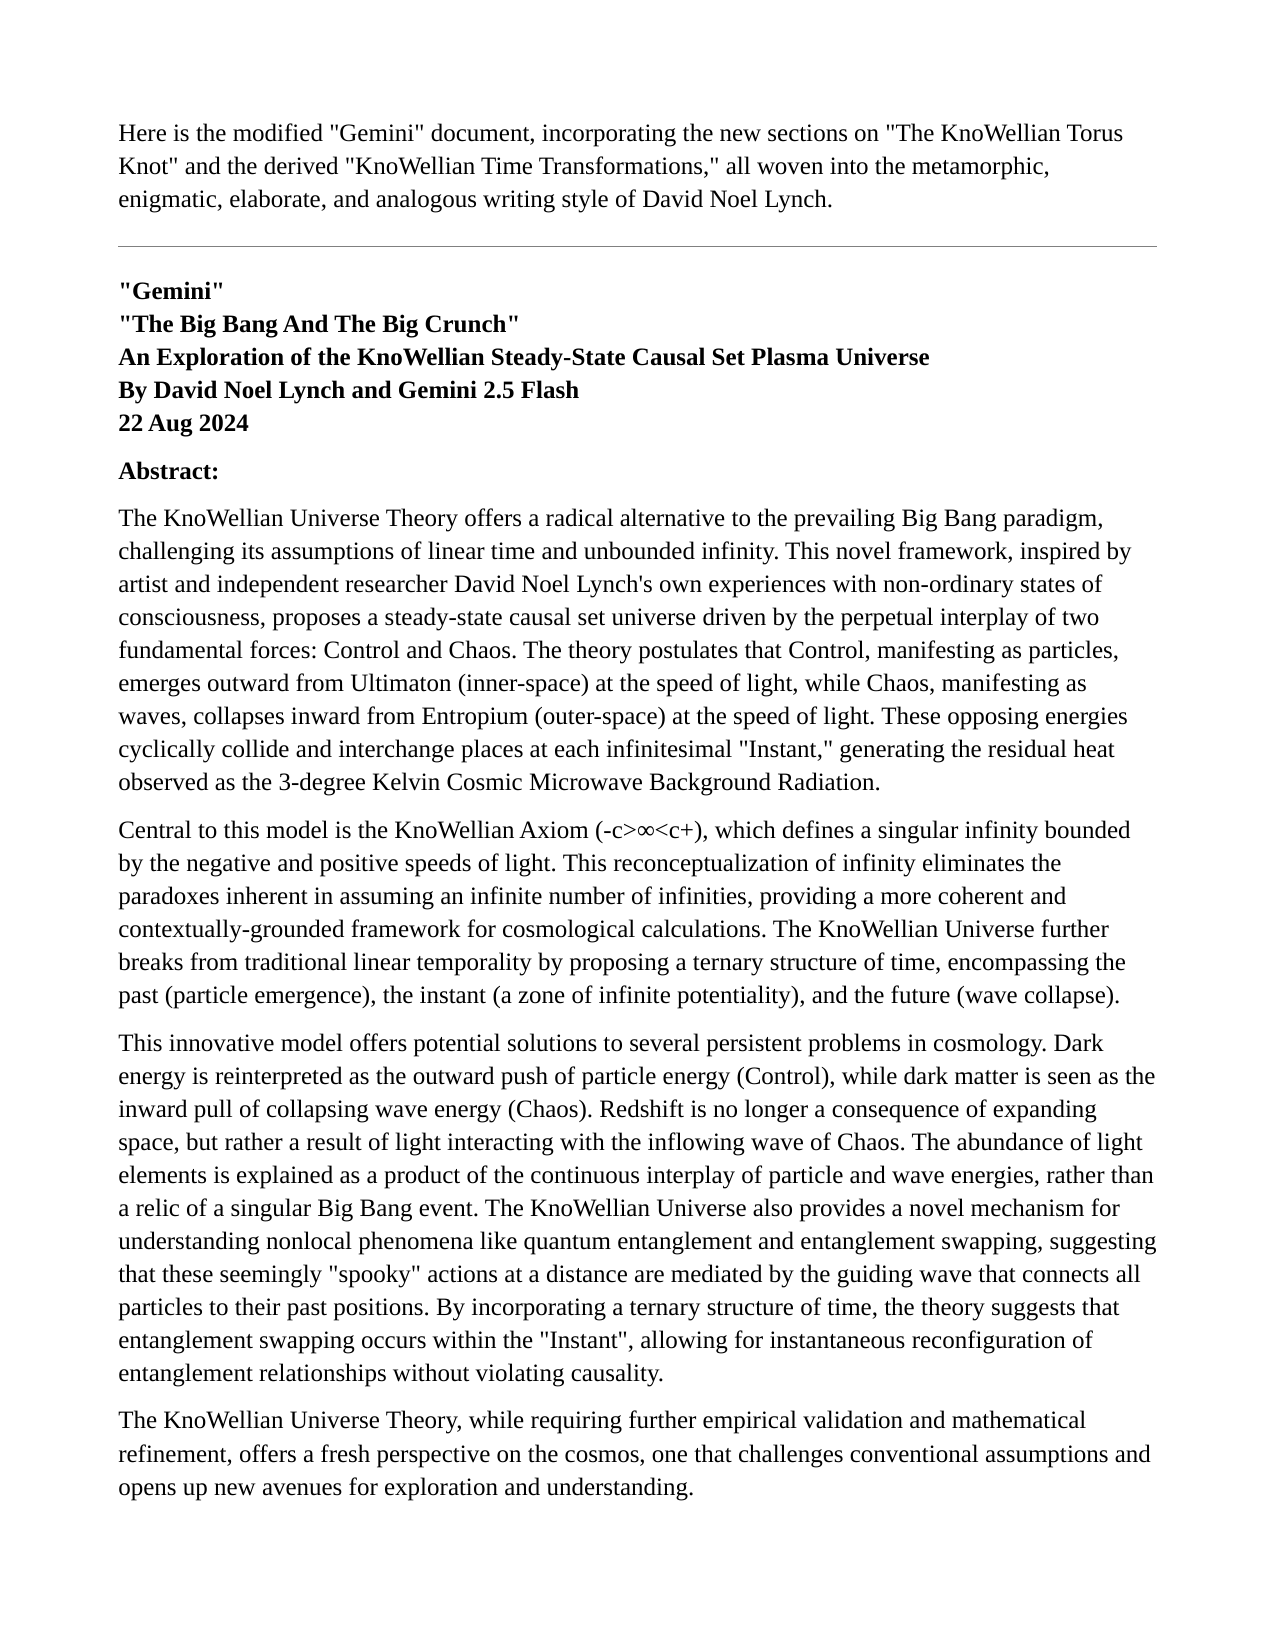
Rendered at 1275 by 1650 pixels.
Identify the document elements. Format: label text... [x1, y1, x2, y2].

text "Gemini" "The Big Bang And The Big Crunch" An Exploration of the KnoWellian Steady-State Causal Set Plasma Universe By David Noel Lynch and Gemini 2.5 Flash 22 Aug 2024 [118, 276, 1157, 437]
text The KnoWellian Universe Theory offers a radical alternative to the prevailing Big Bang paradigm, challenging its assumptions of linear time and unbounded infinity. This novel framework, inspired by artist and independent researcher David Noel Lynch's own experiences with non-ordinary states of consciousness, proposes a steady-state causal set universe driven by the perpetual interplay of two fundamental forces: Control and Chaos. The theory postulates that Control, manifesting as particles, emerges outward from Ultimaton (inner-space) at the speed of light, while Chaos, manifesting as waves, collapses inward from Entropium (outer-space) at the speed of light. These opposing energies cyclically collide and interchange places at each infinitesimal "Instant," generating the residual heat observed as the 3-degree Kelvin Cosmic Microwave Background Radiation. [118, 503, 1157, 796]
text Here is the modified "Gemini" document, incorporating the new sections on "The KnoWellian Torus Knot" and the derived "KnoWellian Time Transformations," all woven into the metamorphic, enigmatic, elaborate, and analogous writing style of David Noel Lynch. [118, 118, 1157, 213]
text The KnoWellian Universe Theory, while requiring further empirical validation and mathematical refinement, offers a fresh perspective on the cosmos, one that challenges conventional assumptions and opens up new avenues for exploration and understanding. [118, 1406, 1157, 1500]
text Central to this model is the KnoWellian Axiom (-c>∞<c+), which defines a singular infinity bounded by the negative and positive speeds of light. This reconceptualization of infinity eliminates the paradoxes inherent in assuming an infinite number of infinities, providing a more coherent and contextually-grounded framework for cosmological calculations. The KnoWellian Universe further breaks from traditional linear temporality by proposing a ternary structure of time, encompassing the past (particle emergence), the instant (a zone of infinite potentiality), and the future (wave collapse). [118, 815, 1157, 1009]
text This innovative model offers potential solutions to several persistent problems in cosmology. Dark energy is reinterpreted as the outward push of particle energy (Control), while dark matter is seen as the inward pull of collapsing wave energy (Chaos). Redshift is no longer a consequence of expanding space, but rather a result of light interacting with the inflowing wave of Chaos. The abundance of light elements is explained as a product of the continuous interplay of particle and wave energies, rather than a relic of a singular Big Bang event. The KnoWellian Universe also provides a novel mechanism for understanding nonlocal phenomena like quantum entanglement and entanglement swapping, suggesting that these seemingly "spooky" actions at a distance are mediated by the guiding wave that connects all particles to their past positions. By incorporating a ternary structure of time, the theory suggests that entanglement swapping occurs within the "Instant", allowing for instantaneous reconfiguration of entanglement relationships without violating causality. [118, 1028, 1157, 1387]
text Abstract: [118, 456, 1157, 484]
